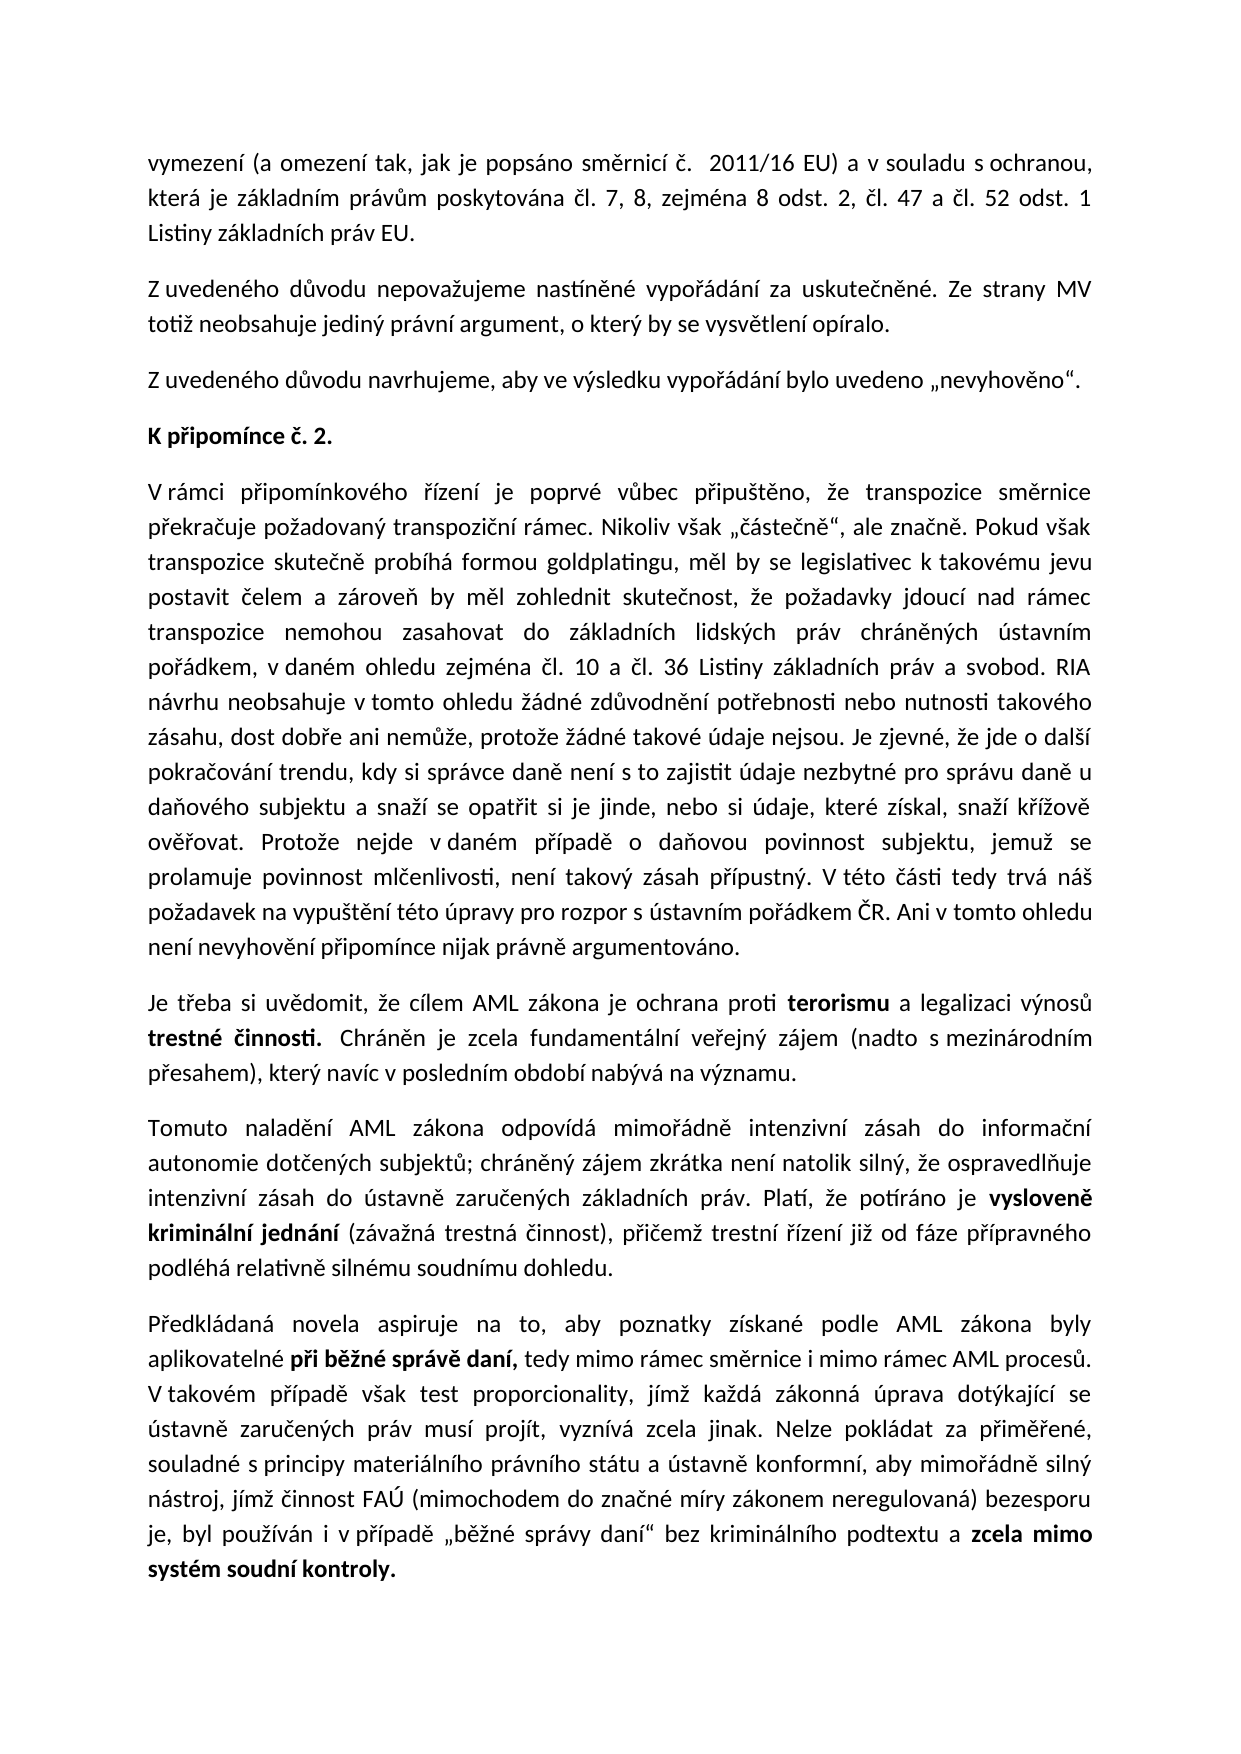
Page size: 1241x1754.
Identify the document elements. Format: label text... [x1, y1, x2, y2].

text V rámci připomínkového řízení je poprvé vůbec připuštěno, že transpozice směrnice překračuje požadovaný transpoziční rámec. Nikoliv však „částečně“, ale značně. Pokud však transpozice skutečně probíhá formou goldplatingu, měl by se legislativec k takovému jevu postavit čelem a zároveň by měl zohlednit skutečnost, že požadavky jdoucí nad rámec transpozice nemohou zasahovat do základních lidských práv chráněných ústavním pořádkem, v daném ohledu zejména čl. 10 a čl. 36 Listiny základních práv a svobod. RIA návrhu neobsahuje v tomto ohledu žádné zdůvodnění potřebnosti nebo nutnosti takového zásahu, dost dobře ani nemůže, protože žádné takové údaje nejsou. Je zjevné, že jde o další pokračování trendu, kdy si správce daně není s to zajistit údaje nezbytné pro správu daně u daňového subjektu a snaží se opatřit si je jinde, nebo si údaje, které získal, snaží křížově ověřovat. Protože nejde v daném případě o daňovou povinnost subjektu, jemuž se prolamuje povinnost mlčenlivosti, není takový zásah přípustný. V této části tedy trvá náš požadavek na vypuštění této úpravy pro rozpor s ústavním pořádkem ČR. Ani v tomto ohledu není nevyhovění připomínce nijak právně argumentováno. [148, 476, 1093, 961]
text vymezení (a omezení tak, jak je popsáno směrnicí č. 2011/16 EU) a v souladu s ochranou, která je základním právům poskytována čl. 7, 8, zejména 8 odst. 2, čl. 47 a čl. 52 odst. 1 Listiny základních práv EU. [148, 148, 1093, 248]
text Tomuto naladění AML zákona odpovídá mimořádně intenzivní zásah do informační autonomie dotčených subjektů; chráněný zájem zkrátka není natolik silný, že ospravedlňuje intenzivní zásah do ústavně zaručených základních práv. Platí, že potíráno je vysloveně kriminální jednání (závažná trestná činnost), přičemž trestní řízení již od fáze přípravného podléhá relativně silnému soudnímu dohledu. [148, 1113, 1093, 1283]
text Z uvedeného důvodu nepovažujeme nastíněné vypořádání za uskutečněné. Ze strany MV totiž neobsahuje jediný právní argument, o který by se vysvětlení opíralo. [148, 273, 1093, 339]
text Je třeba si uvědomit, že cílem AML zákona je ochrana proti terorismu a legalizaci výnosů trestné činnosti. Chráněn je zcela fundamentální veřejný zájem (nadto s mezinárodním přesahem), který navíc v posledním období nabývá na významu. [148, 987, 1093, 1087]
text Z uvedeného důvodu navrhujeme, aby ve výsledku vypořádání bylo uvedeno „nevyhověno“. [148, 364, 1093, 395]
text K připomínce č. 2. [148, 420, 1093, 451]
text Předkládaná novela aspiruje na to, aby poznatky získané podle AML zákona byly aplikovatelné při běžné správě daní, tedy mimo rámec směrnice i mimo rámec AML procesů. V takovém případě však test proporcionality, jímž každá zákonná úprava dotýkající se ústavně zaručených práv musí projít, vyznívá zcela jinak. Nelze pokládat za přiměřené, souladné s principy materiálního právního státu a ústavně konformní, aby mimořádně silný nástroj, jímž činnost FAÚ (mimochodem do značné míry zákonem neregulovaná) bezesporu je, byl používán i v případě „běžné správy daní“ bez kriminálního podtextu a zcela mimo systém soudní kontroly. [148, 1308, 1093, 1584]
